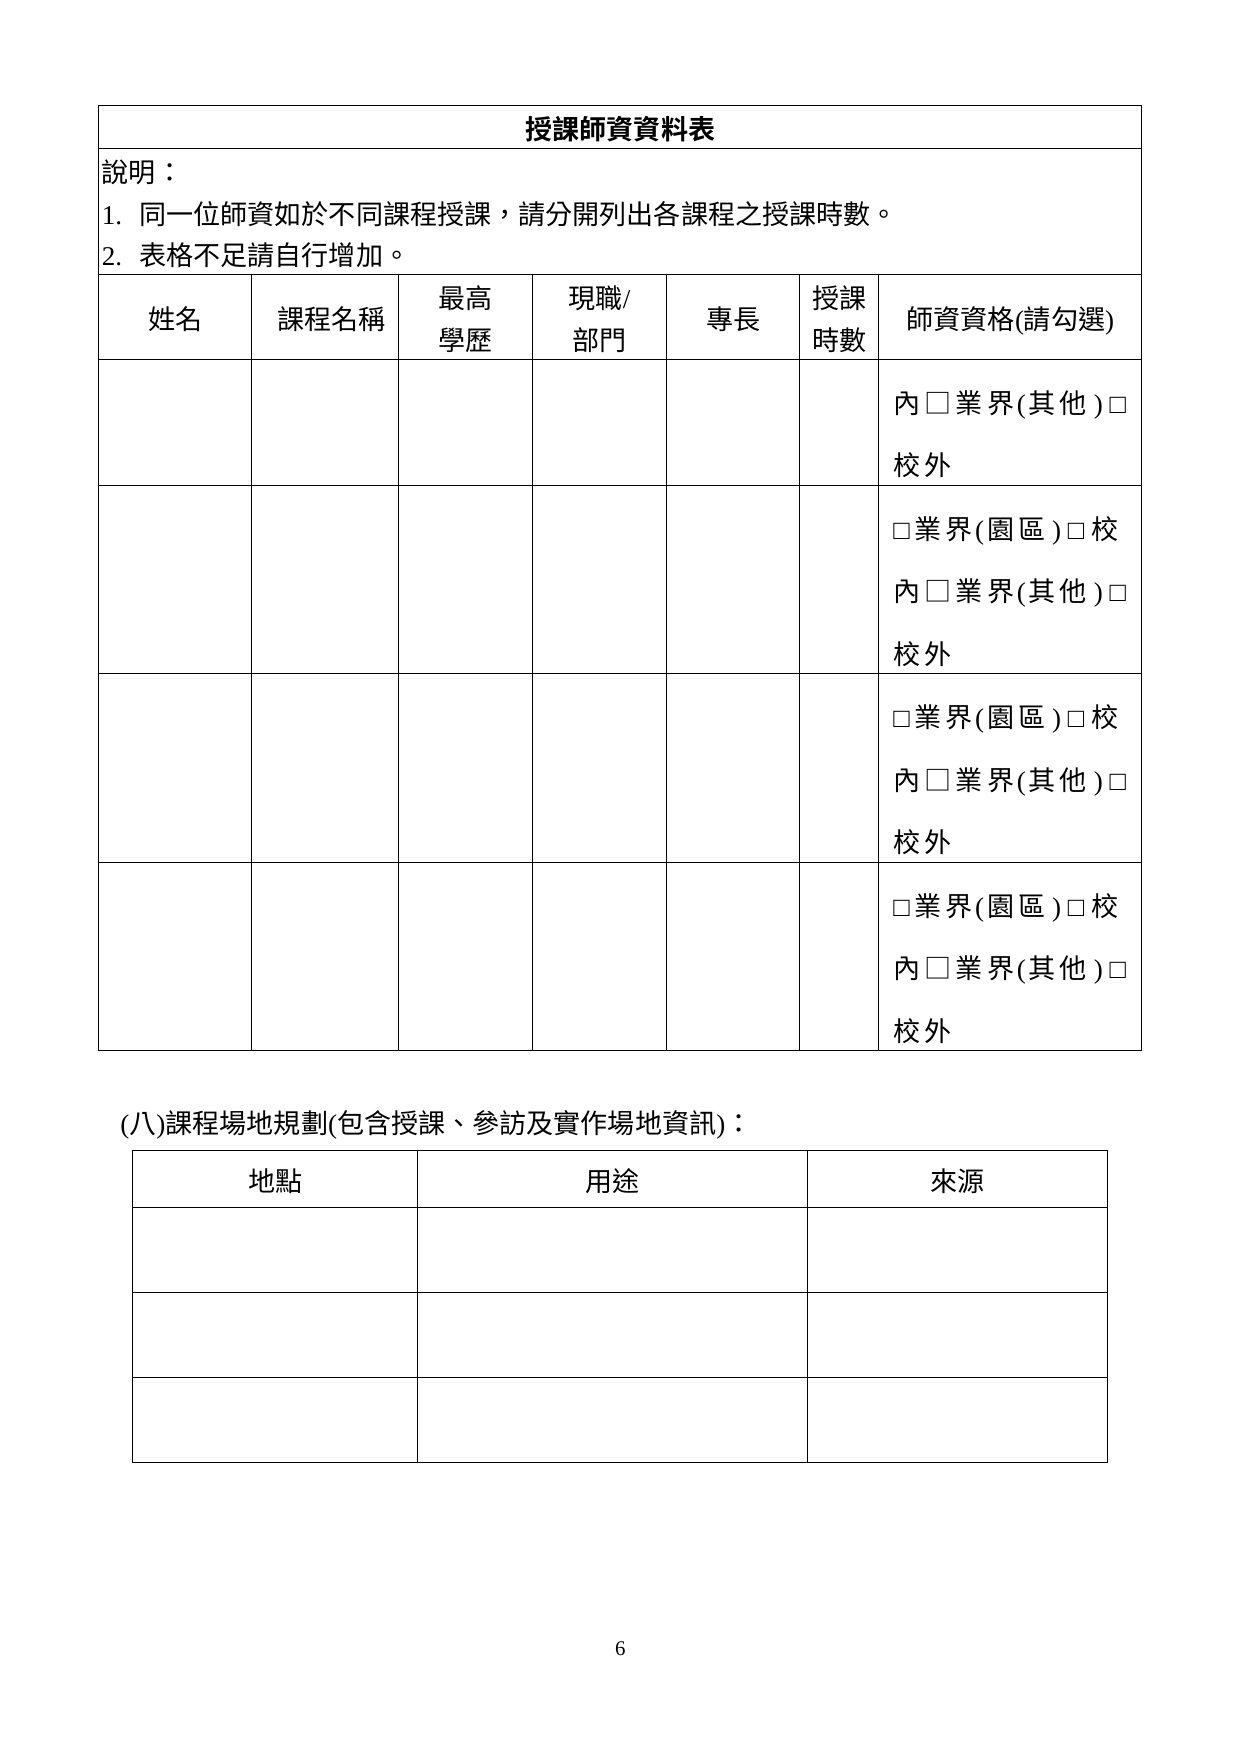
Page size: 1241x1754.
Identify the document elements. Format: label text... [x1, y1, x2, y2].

table_cell □業界(園區) □校內□業界(其他) □校外 [879, 486, 1141, 673]
table_cell [99, 674, 251, 862]
table_cell [800, 674, 878, 862]
table_cell 授課時數 [800, 275, 878, 358]
table_cell [533, 486, 666, 673]
table_cell [808, 1378, 1107, 1462]
table_cell [418, 1378, 807, 1462]
table_cell [667, 863, 799, 1050]
table_cell [252, 486, 398, 673]
table_header 來源 [808, 1151, 1107, 1207]
table_cell [418, 1293, 807, 1377]
table_cell 最高 學歷 [399, 275, 532, 358]
table_cell [252, 360, 398, 484]
table_cell [399, 863, 532, 1050]
table_cell [800, 863, 878, 1050]
table_cell 課程名稱 [252, 275, 398, 358]
table_cell 內□業界(其他) □校外 [879, 360, 1141, 484]
table_cell [99, 863, 251, 1050]
table_cell □業界(園區) □校內□業界(其他) □校外 [879, 863, 1141, 1050]
table_cell [133, 1208, 417, 1292]
table_cell [399, 486, 532, 673]
table_cell [800, 486, 878, 673]
table_cell 師資資格(請勾選) [879, 275, 1141, 358]
table_cell [133, 1378, 417, 1462]
table_cell 現職/ 部門 [533, 275, 666, 358]
table_cell [808, 1293, 1107, 1377]
table_cell [133, 1293, 417, 1377]
table_cell 專長 [667, 275, 799, 358]
table_cell 姓名 [99, 275, 251, 358]
table_cell [800, 360, 878, 484]
table_cell [533, 863, 666, 1050]
table_cell [418, 1208, 807, 1292]
table_cell [667, 486, 799, 673]
table_header 授課師資資料表 [99, 106, 1141, 148]
table_cell [99, 486, 251, 673]
table_cell [667, 674, 799, 862]
table_cell [808, 1208, 1107, 1292]
table_header 地點 [133, 1151, 417, 1207]
table_cell [667, 360, 799, 484]
table_cell [252, 674, 398, 862]
table_cell [399, 674, 532, 862]
table_cell [399, 360, 532, 484]
table_cell [533, 674, 666, 862]
text (八)課程場地規劃(包含授課、參訪及實作場地資訊)： [120, 1100, 1088, 1142]
table_cell 說明： 同一位師資如於不同課程授課，請分開列出各課程之授課時數。 表格不足請自行增加。 [99, 149, 1141, 274]
table_cell □業界(園區) □校內□業界(其他) □校外 [879, 674, 1141, 862]
table_cell [533, 360, 666, 484]
table_header 用途 [418, 1151, 807, 1207]
table_cell [99, 360, 251, 484]
table_cell [252, 863, 398, 1050]
